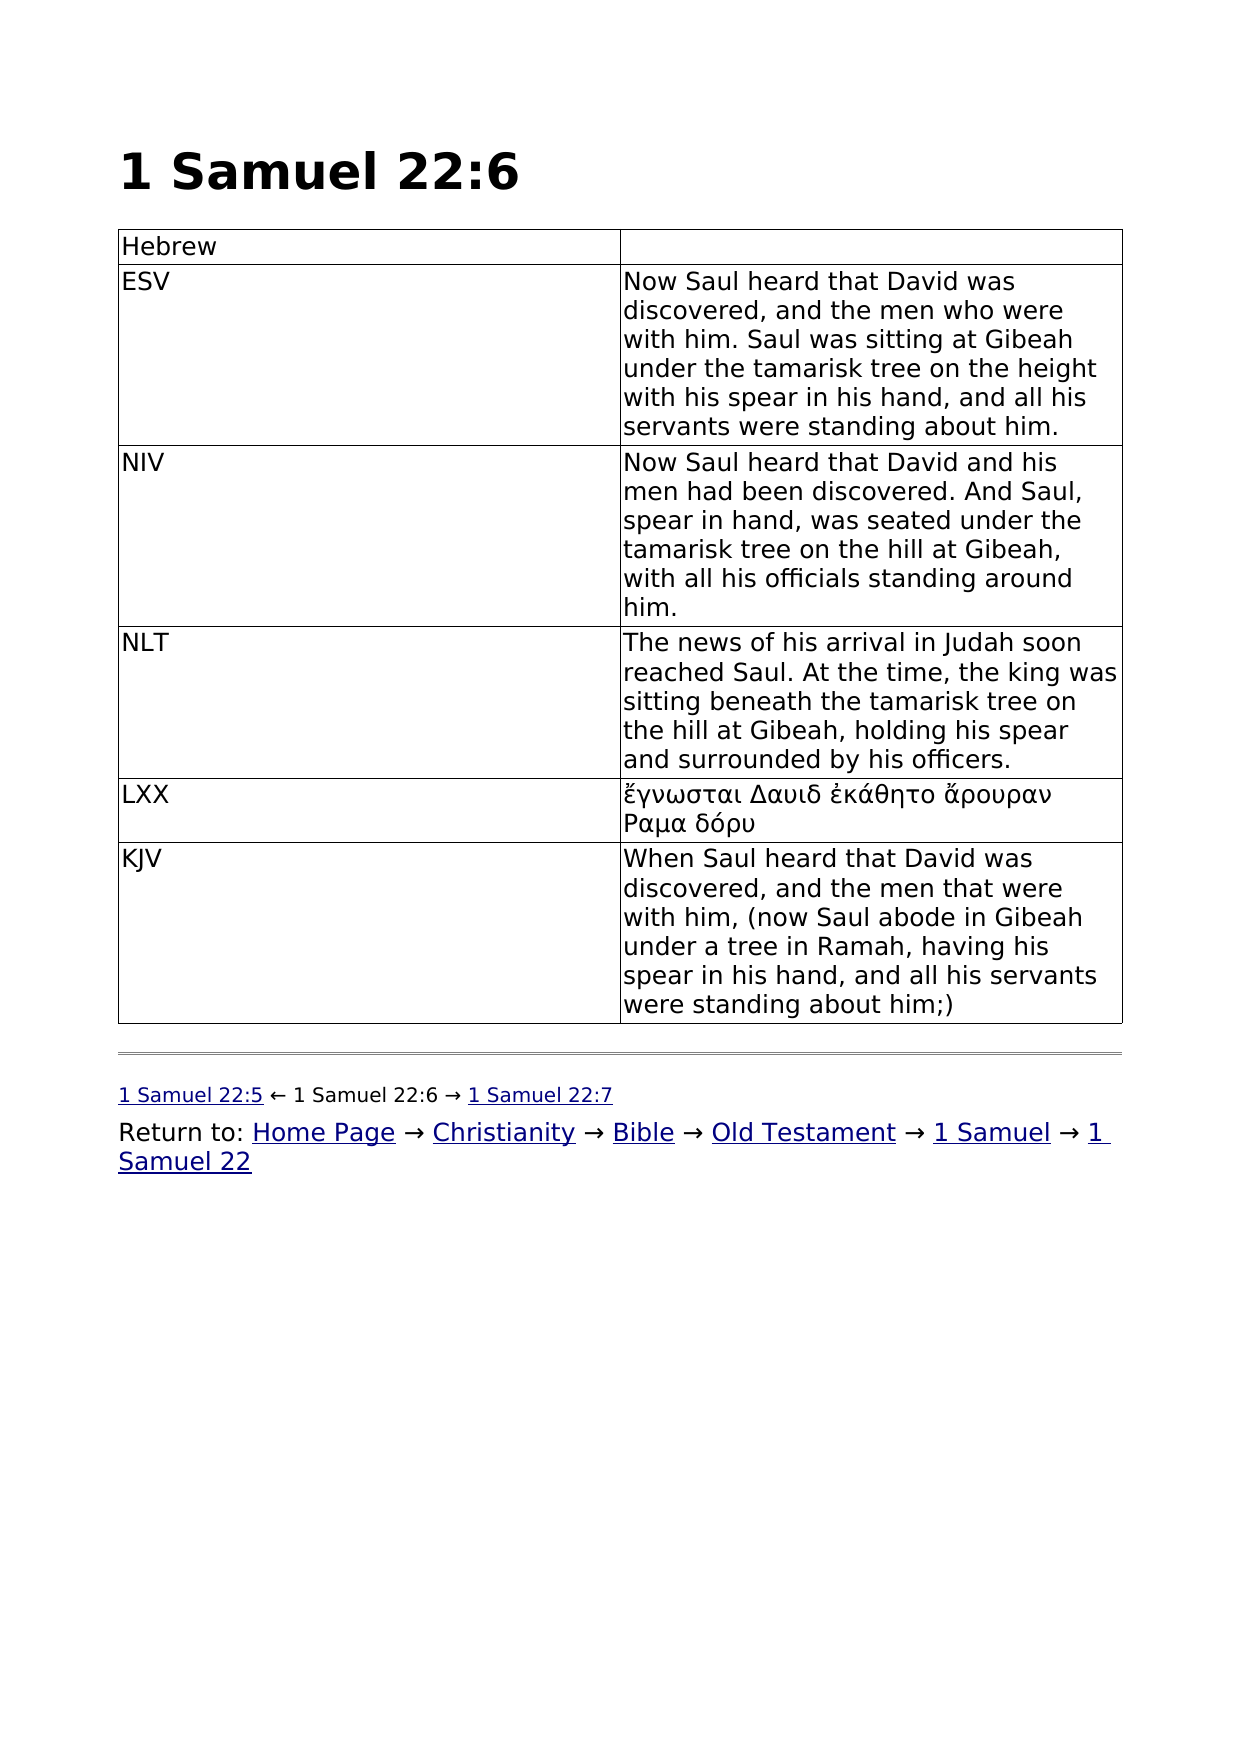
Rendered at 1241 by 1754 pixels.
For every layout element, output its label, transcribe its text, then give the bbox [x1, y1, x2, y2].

table_cell Now Saul heard that David was discovered, and the men who were with him. Saul was sitting at Gibeah under the tamarisk tree on the height with his spear in his hand, and all his servants were standing about him. [621, 265, 1122, 445]
table_cell LXX [119, 779, 620, 842]
table_cell ἔγνωσται Δαυιδ ἐκάθητο ἄρουραν Ραμα δόρυ [621, 779, 1122, 842]
table_cell When Saul heard that David was discovered, and the men that were with him, (now Saul abode in Gibeah under a tree in Ramah, having his spear in his hand, and all his servants were standing about him;) [621, 843, 1122, 1023]
table_cell ESV [119, 265, 620, 445]
table_header Hebrew [119, 230, 620, 264]
table_header [621, 230, 1122, 264]
table_cell The news of his arrival in Judah soon reached Saul. At the time, the king was sitting beneath the tamarisk tree on the hill at Gibeah, holding his spear and surrounded by his officers. [621, 627, 1122, 777]
table_cell NIV [119, 446, 620, 626]
table_cell Now Saul heard that David and his men had been discovered. And Saul, spear in hand, was seated under the tamarisk tree on the hill at Gibeah, with all his officials standing around him. [621, 446, 1122, 626]
table_cell KJV [119, 843, 620, 1023]
text Return to: Home Page → Christianity → Bible → Old Testament → 1 Samuel → 1 Samuel 22 [118, 1118, 1122, 1176]
subtitle 1 Samuel 22:6 [118, 143, 1122, 201]
text 1 Samuel 22:5 ← 1 Samuel 22:6 → 1 Samuel 22:7 [118, 1084, 1122, 1118]
table_cell NLT [119, 627, 620, 777]
